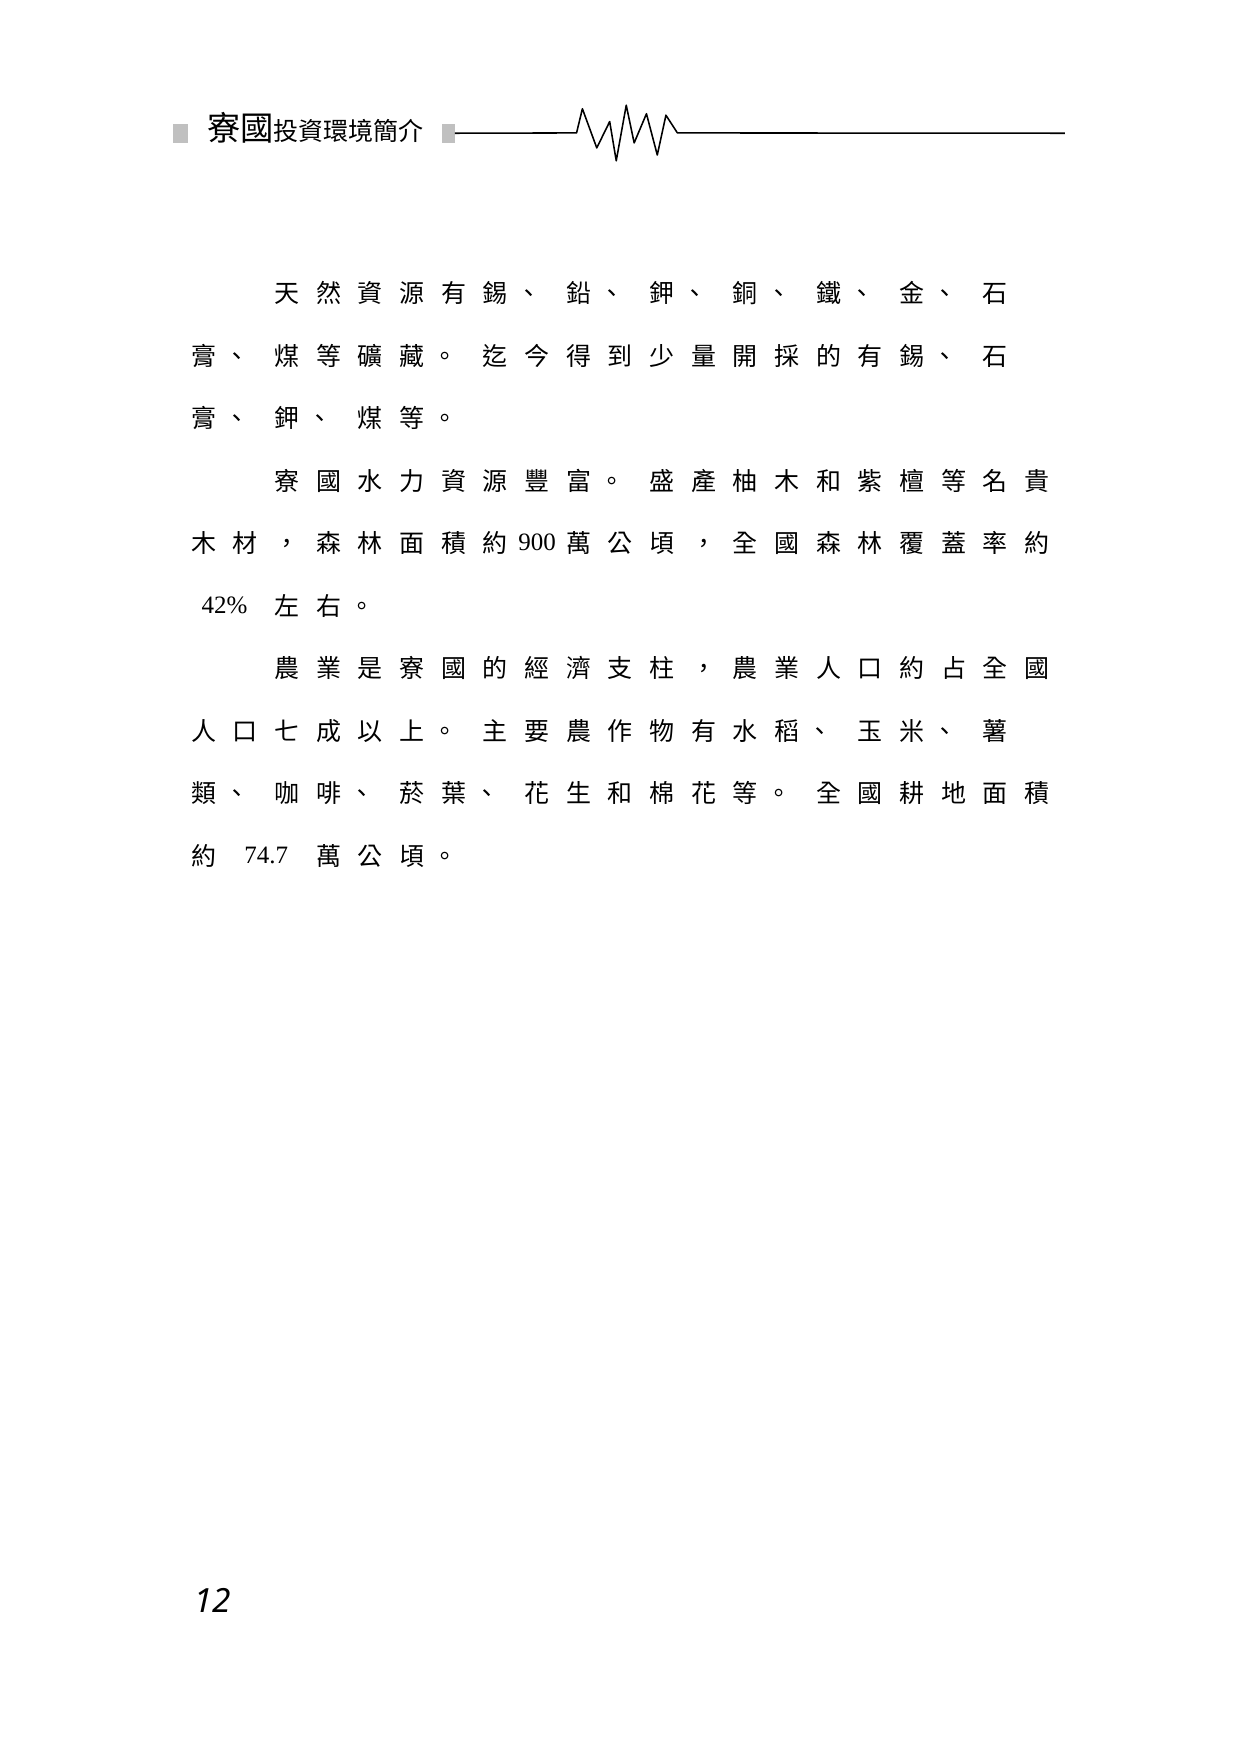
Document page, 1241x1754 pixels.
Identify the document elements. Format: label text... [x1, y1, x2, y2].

text 天然資源有錫、鉛、鉀、銅、鐵、金、石膏、煤等礦藏。迄今得到少量開採的有錫、石膏、鉀、煤等。 [183, 250, 1058, 438]
text 農業是寮國的經濟支柱，農業人口約占全國人口七成以上。主要農作物有水稻、玉米、薯類、咖啡、菸葉、花生和棉花等。全國耕地面積約74.7萬公頃。 [183, 625, 1058, 875]
text 寮國水力資源豐富。盛產柚木和紫檀等名貴木材，森林面積約900萬公頃，全國森林覆蓋率約42%左右。 [183, 438, 1058, 625]
